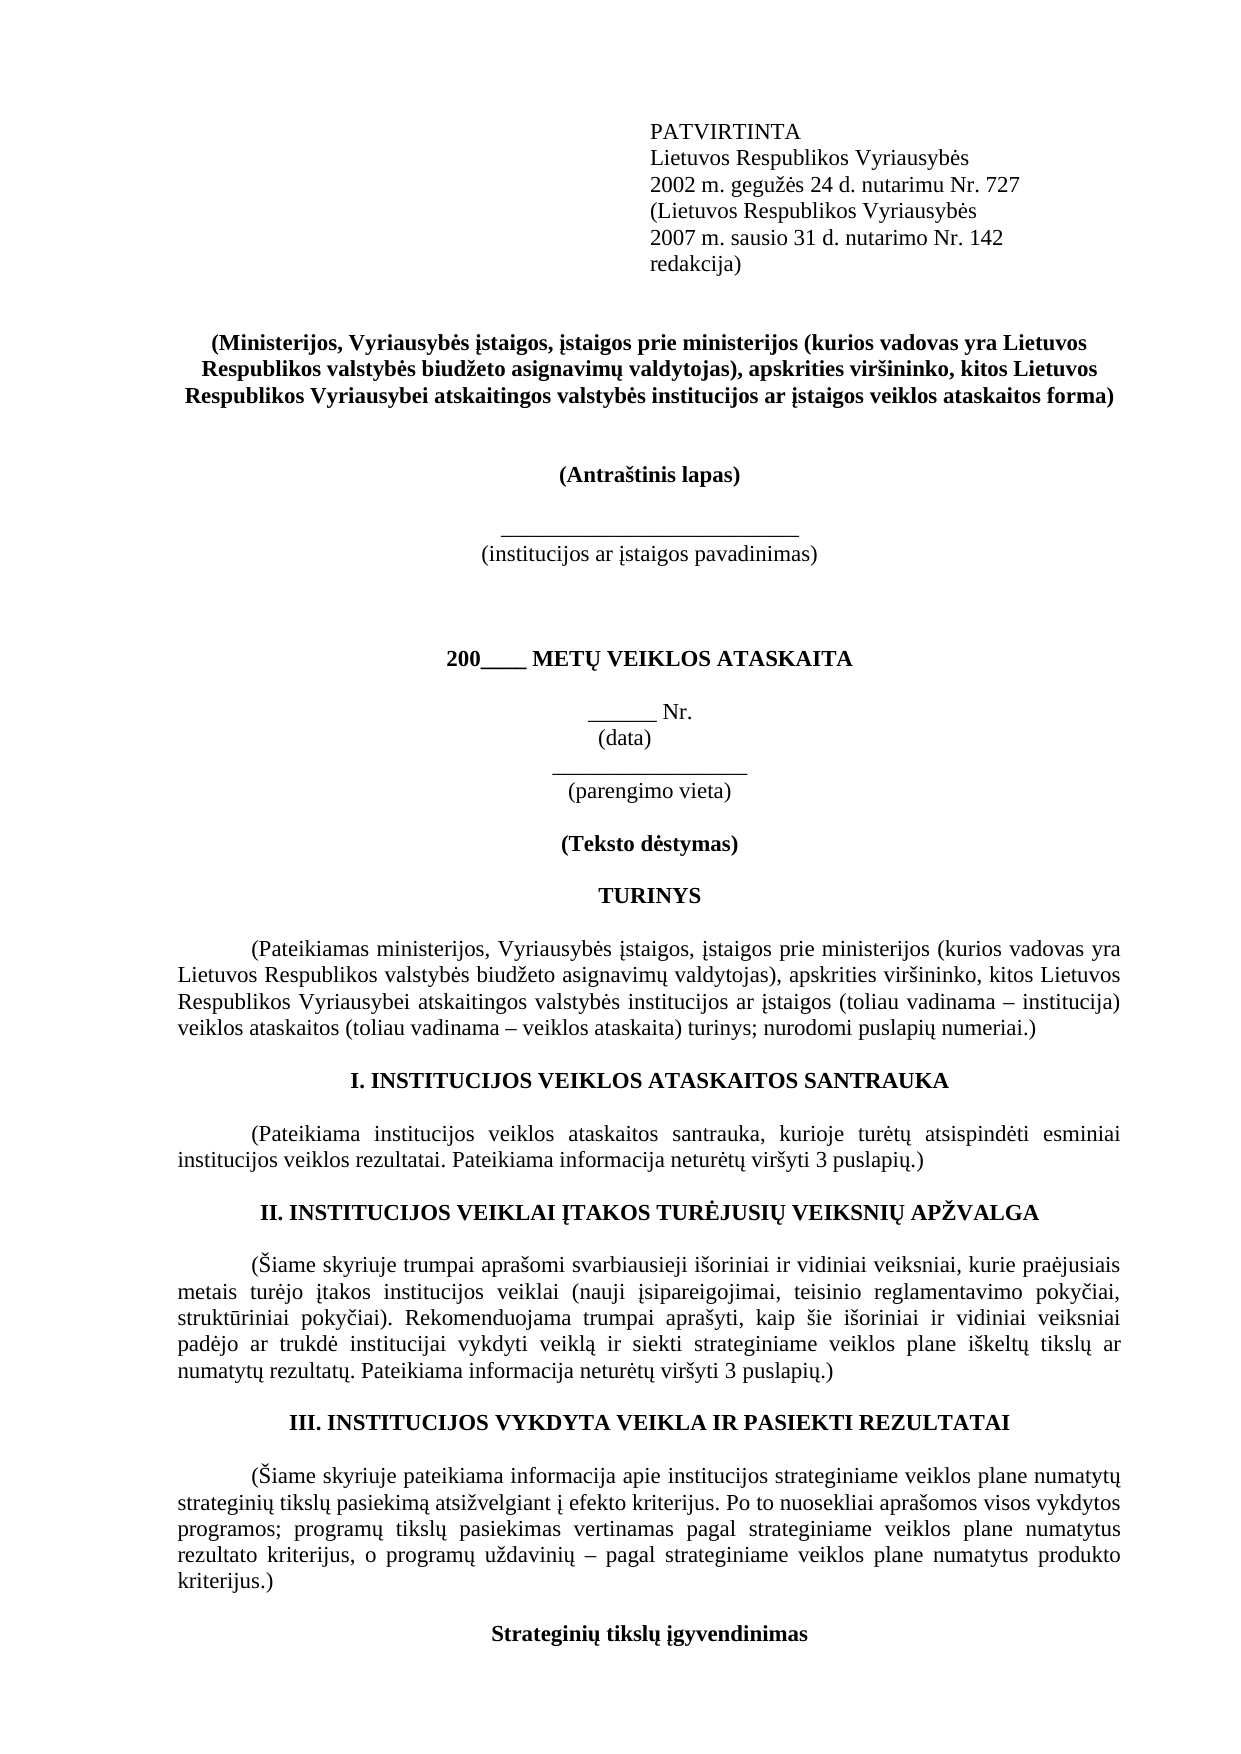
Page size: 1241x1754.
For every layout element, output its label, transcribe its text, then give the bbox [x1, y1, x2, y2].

text (Antraštinis lapas) [177, 461, 1122, 487]
text (Ministerijos, Vyriausybės įstaigos, įstaigos prie ministerijos (kurios vadovas yra Lietuvos Respublikos valstybės biudžeto asignavimų valdytojas), apskrities viršininko, kitos Lietuvos Respublikos Vyriausybei atskaitingos valstybės institucijos ar įstaigos veiklos ataskaitos forma) [177, 329, 1122, 408]
text Lietuvos Respublikos Vyriausybės 2002 m. gegužės 24 d. nutarimu Nr. 727 (Lietuvos Respublikos Vyriausybės 2007 m. sausio 31 d. nutarimo Nr. 142 redakcija) [650, 144, 1122, 276]
text I. INSTITUCIJOS VEIKLOS ATASKAITOS SANTRAUKA [177, 1067, 1122, 1093]
text __________________________ [177, 513, 1122, 540]
text 200____ METŲ VEIKLOS ATASKAITA [177, 645, 1122, 672]
text Strateginių tikslų įgyvendinimas [177, 1620, 1122, 1647]
text Patvirtinta [650, 118, 1122, 144]
text (Šiame skyriuje pateikiama informacija apie institucijos strateginiame veiklos plane numatytų strateginių tikslų pasiekimą atsižvelgiant į efekto kriterijus. Po to nuosekliai aprašomos visos vykdytos programos; programų tikslų pasiekimas vertinamas pagal strateginiame veiklos plane numatytus rezultato kriterijus, o programų uždavinių – pagal strateginiame veiklos plane numatytus produkto kriterijus.) [177, 1462, 1122, 1594]
text (institucijos ar įstaigos pavadinimas) [177, 540, 1122, 566]
text (data) [177, 724, 1122, 751]
text (Teksto dėstymas) [177, 830, 1122, 856]
text (Šiame skyriuje trumpai aprašomi svarbiausieji išoriniai ir vidiniai veiksniai, kurie praėjusiais metais turėjo įtakos institucijos veiklai (nauji įsipareigojimai, teisinio reglamentavimo pokyčiai, struktūriniai pokyčiai). Rekomenduojama trumpai aprašyti, kaip šie išoriniai ir vidiniai veiksniai padėjo ar trukdė institucijai vykdyti veiklą ir siekti strateginiame veiklos plane iškeltų tikslų ar numatytų rezultatų. Pateikiama informacija neturėtų viršyti 3 puslapių.) [177, 1251, 1122, 1383]
text III. INSTITUCIJOS VYKDYTA VEIKLA IR PASIEKTI REZULTATAI [177, 1409, 1122, 1436]
text ______ Nr. [447, 698, 1122, 724]
text II. INSTITUCIJOS VEIKLAI ĮTAKOS TURĖJUSIŲ VEIKSNIŲ APŽVALGA [177, 1199, 1122, 1225]
text (Pateikiamas ministerijos, Vyriausybės įstaigos, įstaigos prie ministerijos (kurios vadovas yra Lietuvos Respublikos valstybės biudžeto asignavimų valdytojas), apskrities viršininko, kitos Lietuvos Respublikos Vyriausybei atskaitingos valstybės institucijos ar įstaigos (toliau vadinama – institucija) veiklos ataskaitos (toliau vadinama – veiklos ataskaita) turinys; nurodomi puslapių numeriai.) [177, 935, 1122, 1041]
text TURINYS [177, 882, 1122, 909]
text (Pateikiama institucijos veiklos ataskaitos santrauka, kurioje turėtų atsispindėti esminiai institucijos veiklos rezultatai. Pateikiama informacija neturėtų viršyti 3 puslapių.) [177, 1119, 1122, 1172]
text _________________ [177, 751, 1122, 777]
text (parengimo vieta) [177, 777, 1122, 803]
